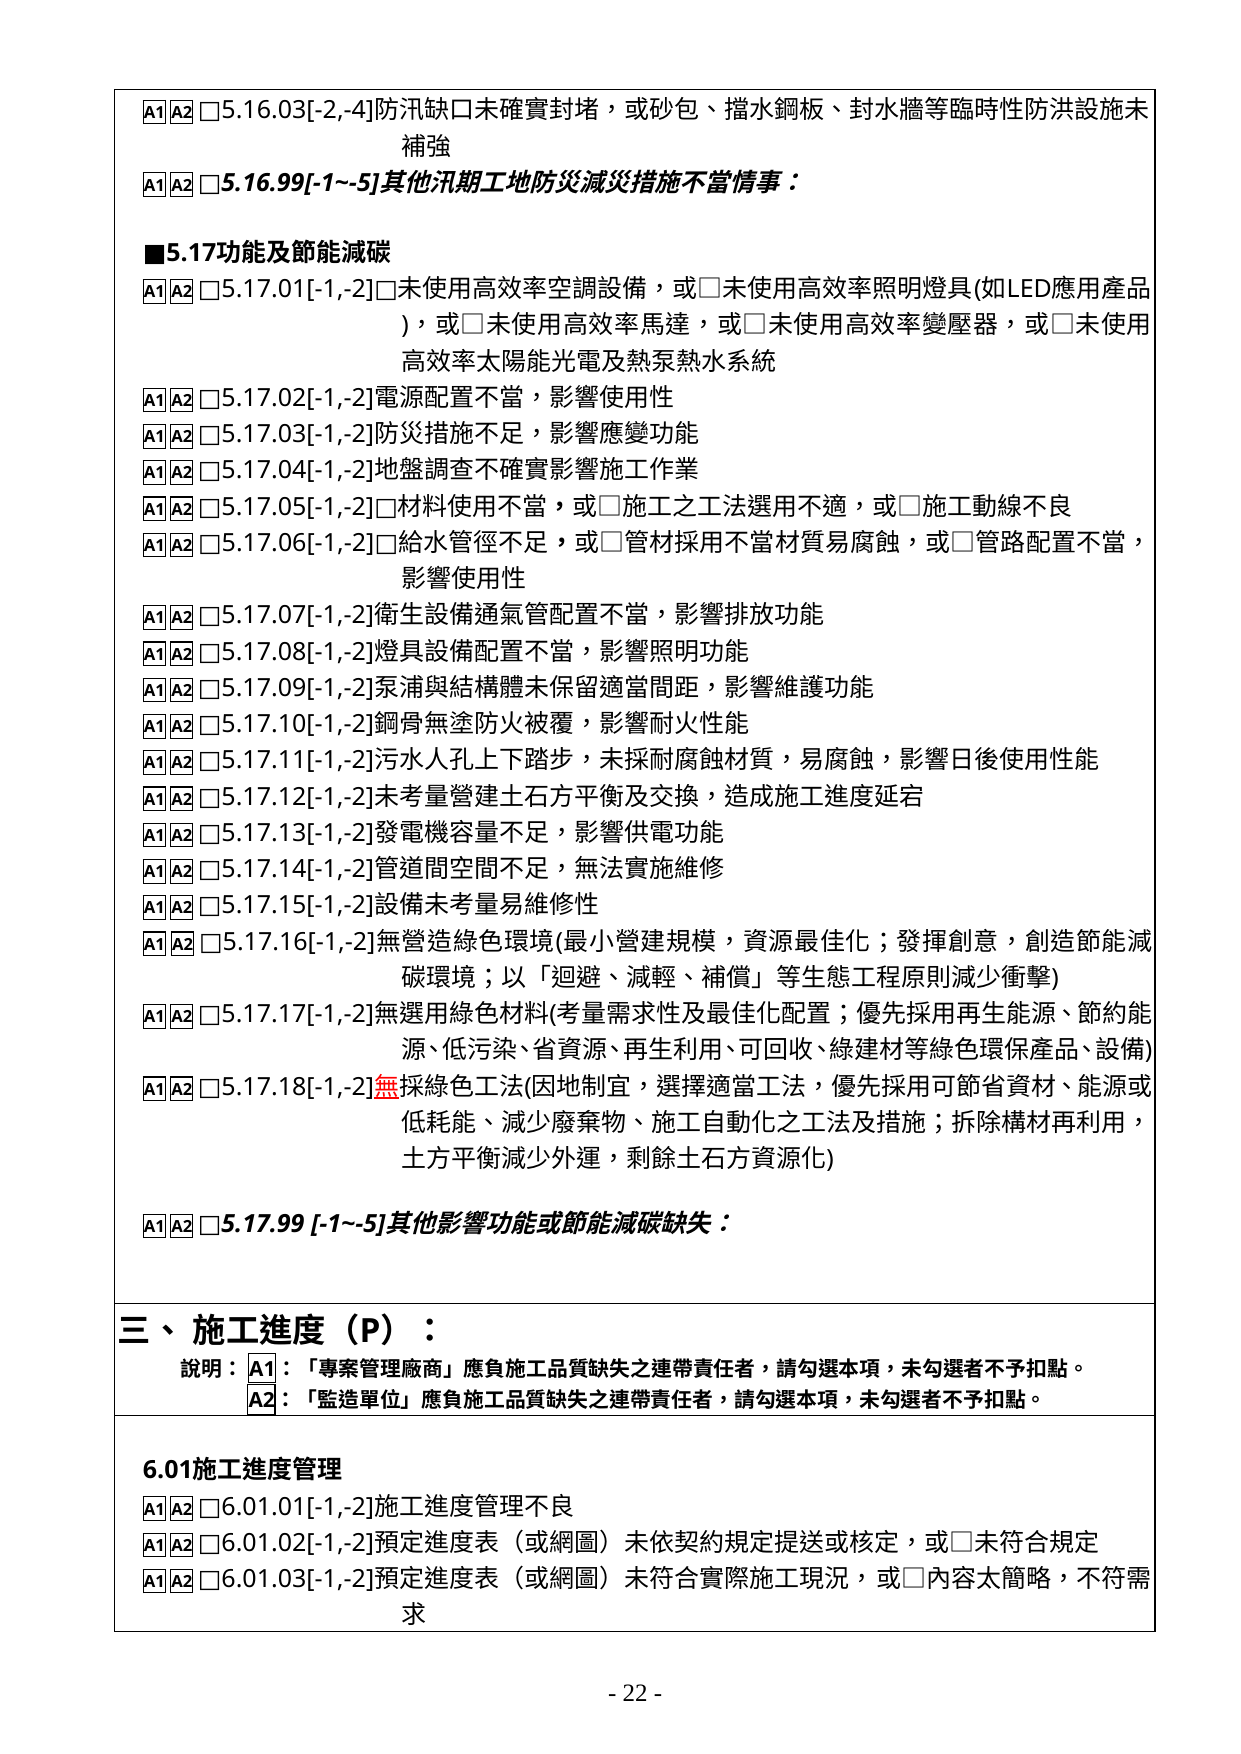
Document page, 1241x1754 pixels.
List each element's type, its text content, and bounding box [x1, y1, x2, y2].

table_cell A1 A2 □5.16.03[-2,-4]防汛缺口未確實封堵，或砂包、擋水鋼板、封水牆等臨時性防洪設施未補強 A1 A2 □5.16.99[-1~-5]其他汛期工地防災減災措施不當情事： ■5.17功能及節能減碳 A1 A2 □5.17.01[-1,-2]□未使用高效率空調設備，或□未使用高效率照明燈具(如LED應用產品)，或□未使用高效率馬達，或□未使用高效率變壓器，或□未使用高效率太陽能光電及熱泵熱水系統 A1 A2 □5.17.02[-1,-2]電源配置不當，影響使用性 A1 A2 □5.17.03[-1,-2]防災措施不足，影響應變功能 A1 A2 □5.17.04[-1,-2]地盤調查不確實影響施工作業 A1 A2 □5.17.05[-1,-2]□材料使用不當，或□施工之工法選用不適，或□施工動線不良 A1 A2 □5.17.06[-1,-2]□給水管徑不足，或□管材採用不當材質易腐蝕，或□管路配置不當，影響使用性 A1 A2 □5.17.07[-1,-2]衛生設備通氣管配置不當，影響排放功能 A1 A2 □5.17.08[-1,-2]燈具設備配置不當，影響照明功能 A1 A2 □5.17.09[-1,-2]泵浦與結構體未保留適當間距，影響維護功能 A1 A2 □5.17.10[-1,-2]鋼骨無塗防火被覆，影響耐火性能 A1 A2 □5.17.11[-1,-2]污水人孔上下踏步，未採耐腐蝕材質，易腐蝕，影響日後使用性能 A1 A2 □5.17.12[-1,-2]未考量營建土石方平衡及交換，造成施工進度延宕 A1 A2 □5.17.13[-1,-2]發電機容量不足，影響供電功能 A1 A2 □5.17.14[-1,-2]管道間空間不足，無法實施維修 A1 A2 □5.17.15[-1,-2]設備未考量易維修性 A1 A2 □5.17.16[-1,-2]無營造綠色環境(最小營建規模，資源最佳化；發揮創意，創造節能減碳環境；以「迴避、減輕、補償」等生態工程原則減少衝擊) A1 A2 □5.17.17[-1,-2]無選用綠色材料(考量需求性及最佳化配置；優先採用再生能源、節約能源、低污染、省資源、再生利用、可回收、綠建材等綠色環保產品、設備) A1 A2 □5.17.18[-1,-2]無採綠色工法(因地制宜，選擇適當工法，優先採用可節省資材、能源或低耗能、減少廢棄物、施工自動化之工法及措施；拆除構材再利用，土方平衡減少外運，剩餘土石方資源化) A1 A2 □5.17.99 [-1~-5]其他影響功能或節能減碳缺失： [115, 90, 1154, 1302]
table_cell 施工進度（P）： 說明： A1：「專案管理廠商」應負施工品質缺失之連帶責任者，請勾選本項，未勾選者不予扣點。 A2：「監造單位」應負施工品質缺失之連帶責任者，請勾選本項，未勾選者不予扣點。 [115, 1304, 1154, 1415]
table_cell 6.01施工進度管理 A1 A2 □6.01.01[-1,-2]施工進度管理不良 A1 A2 □6.01.02[-1,-2]預定進度表（或網圖）未依契約規定提送或核定，或□未符合規定 A1 A2 □6.01.03[-1,-2]預定進度表（或網圖）未符合實際施工現況，或□內容太簡略，不符需求 [115, 1416, 1154, 1631]
